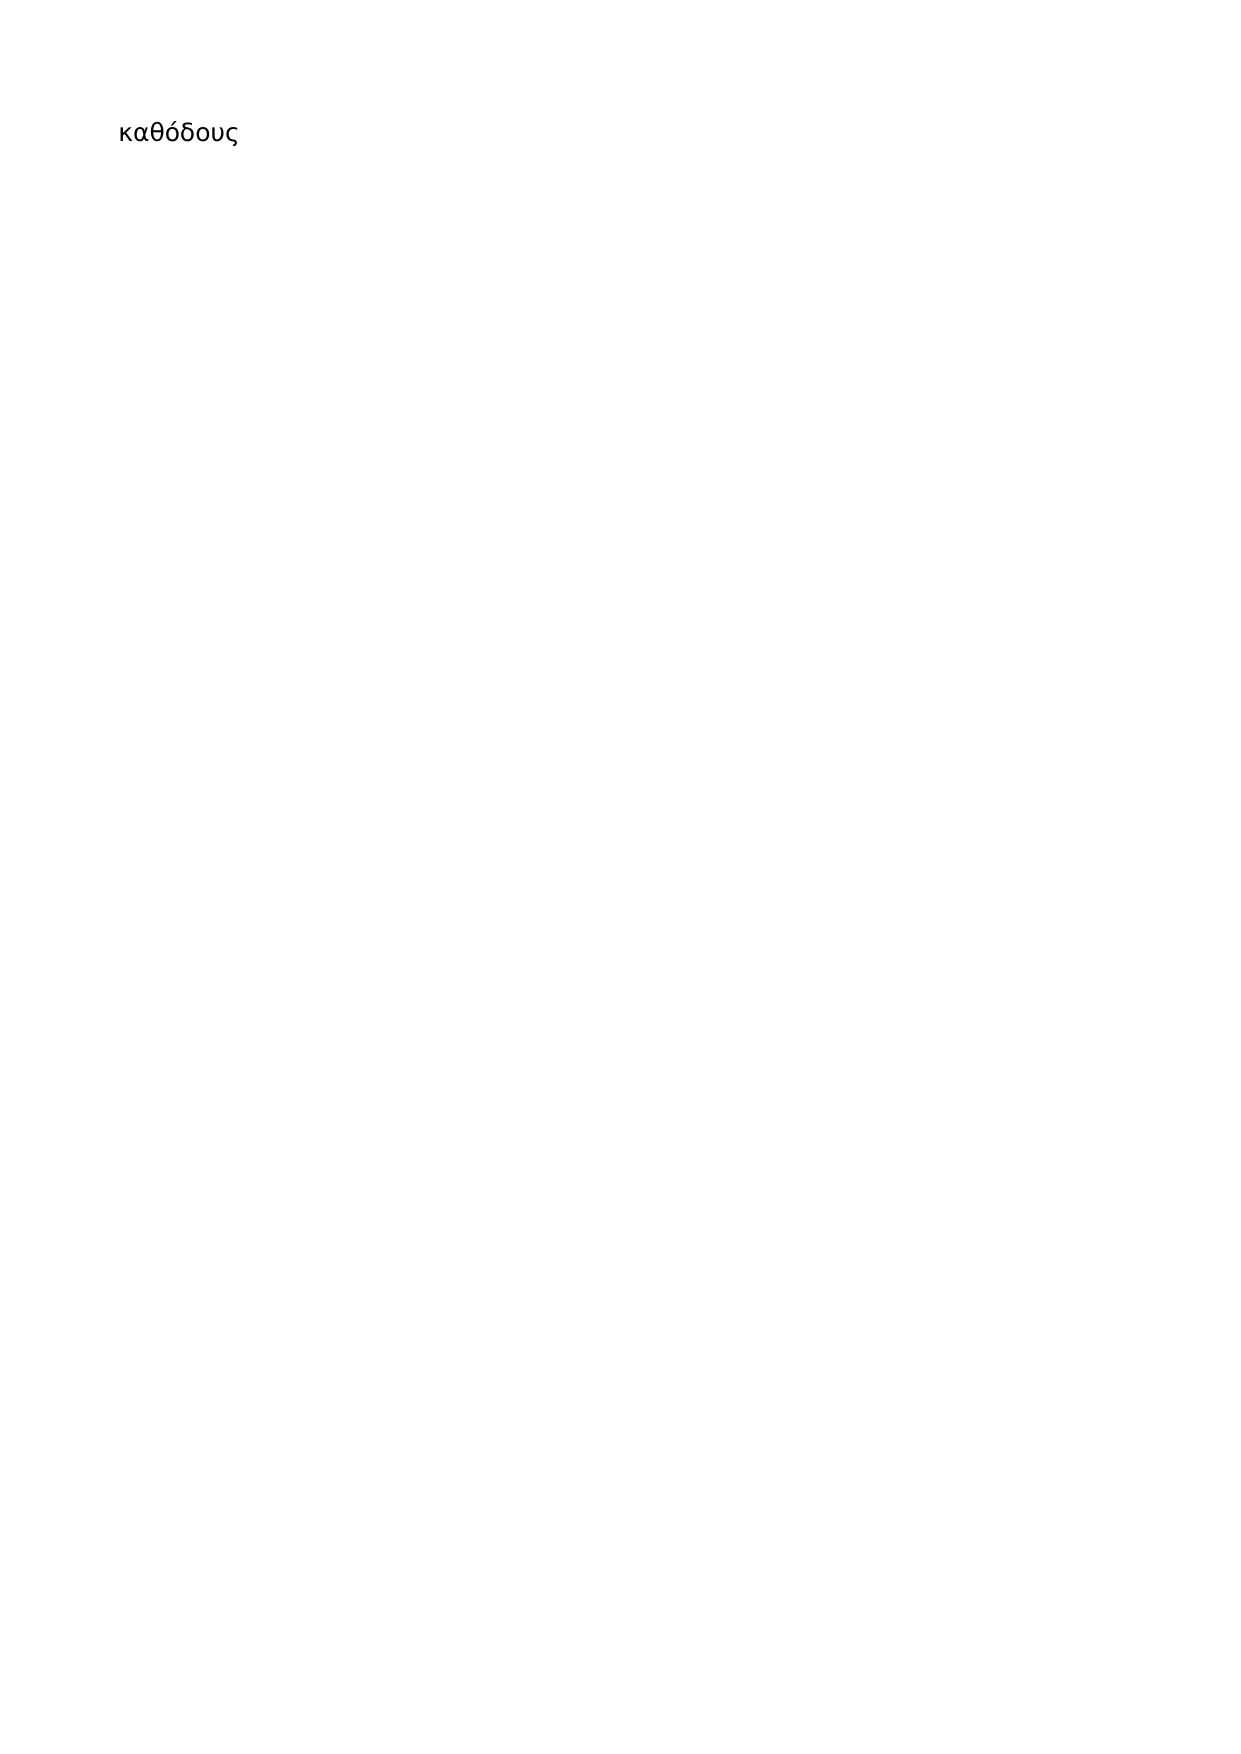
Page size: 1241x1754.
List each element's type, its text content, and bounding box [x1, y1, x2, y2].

text καθόδους [118, 118, 1122, 147]
